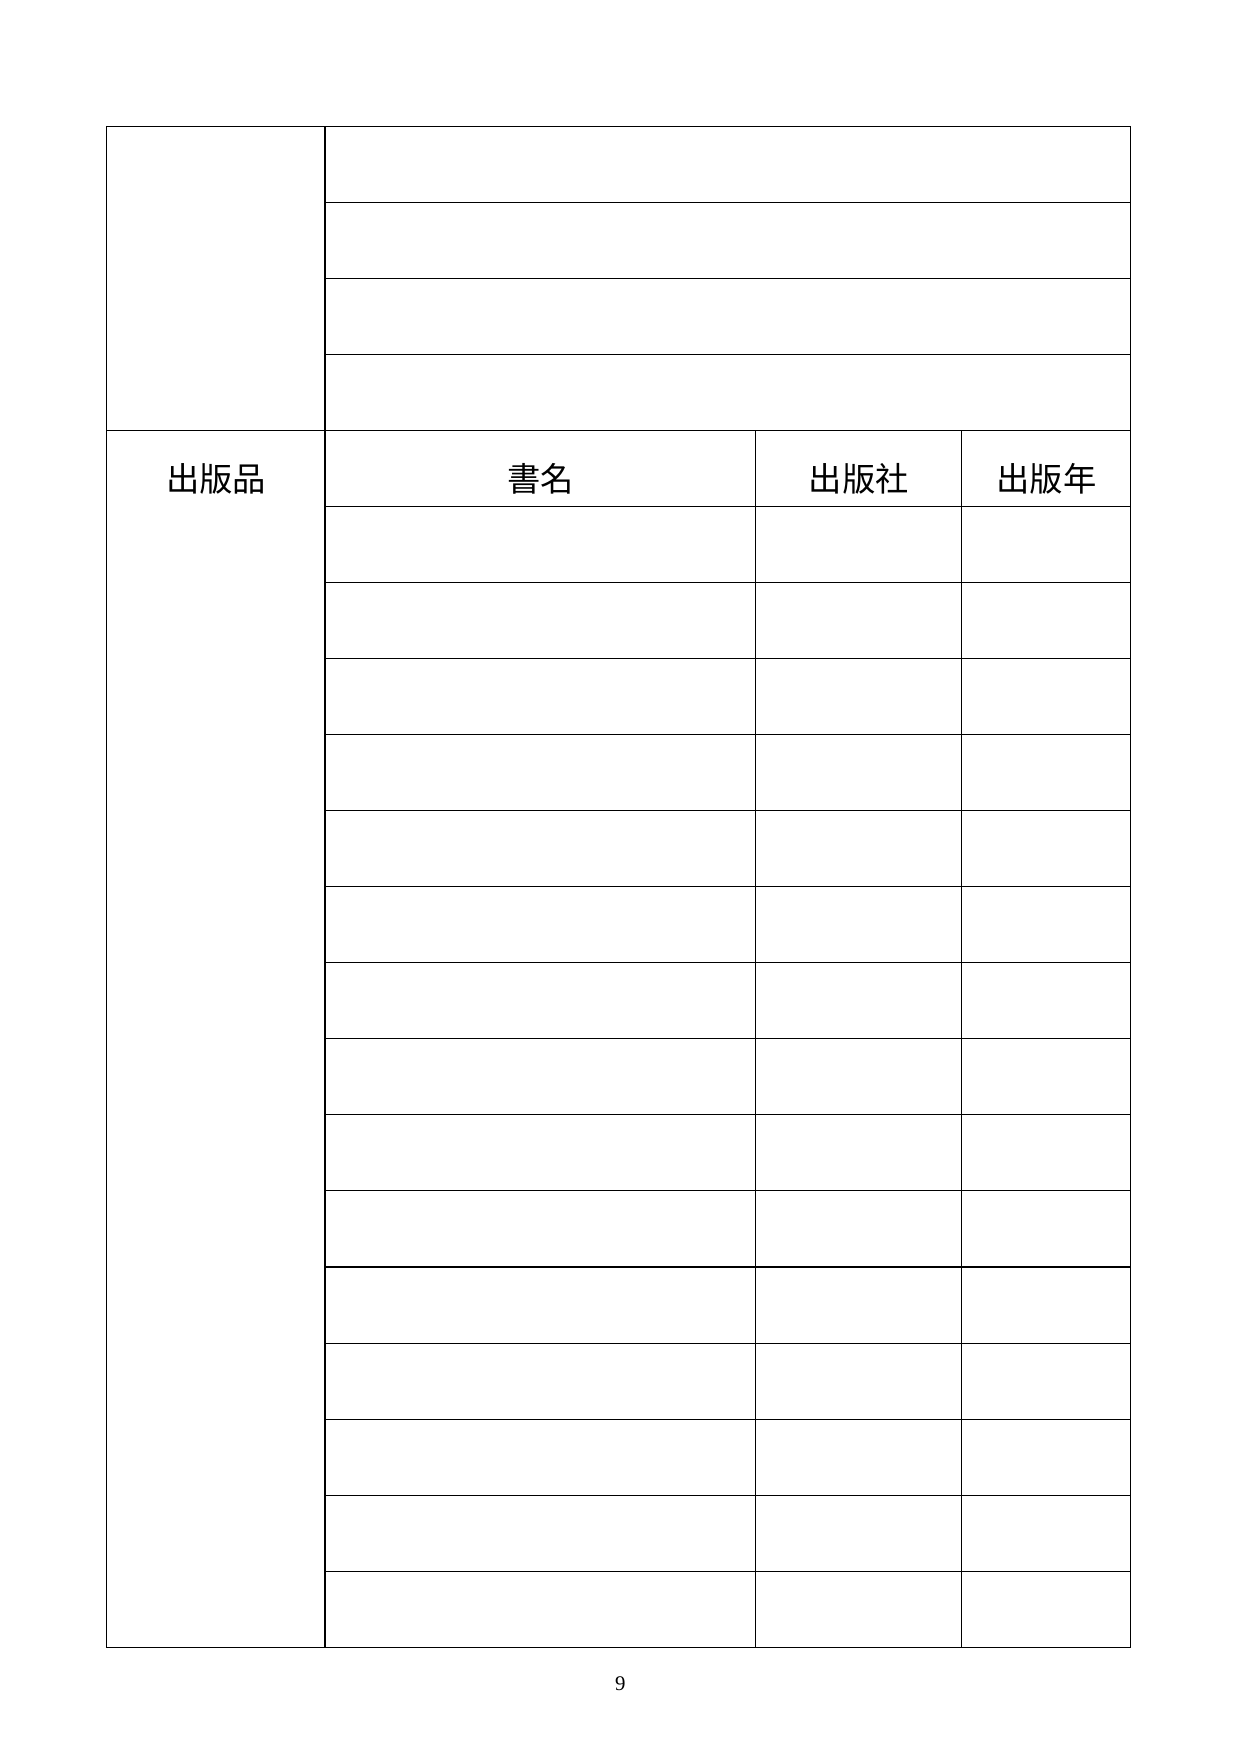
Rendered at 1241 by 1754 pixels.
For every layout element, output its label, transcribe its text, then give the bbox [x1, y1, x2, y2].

table_cell [326, 963, 755, 1038]
table_cell [756, 963, 961, 1038]
table_cell [326, 583, 755, 658]
table_cell 出版品 [107, 431, 324, 1647]
table_cell [962, 1039, 1130, 1114]
table_cell [326, 1420, 755, 1494]
table_cell [326, 659, 755, 734]
table_cell [326, 735, 755, 810]
table_cell [326, 811, 755, 886]
table_cell [962, 1268, 1130, 1342]
table_cell [962, 1344, 1130, 1418]
table_cell [756, 811, 961, 886]
table_cell [962, 507, 1130, 582]
table_cell [326, 203, 1130, 278]
table_cell 出版社 [756, 431, 961, 506]
table_cell [326, 279, 1130, 354]
table_cell [326, 887, 755, 962]
table_cell [756, 1039, 961, 1114]
table_cell [326, 1268, 755, 1342]
table_cell [962, 583, 1130, 658]
table_cell [962, 887, 1130, 962]
table_cell [326, 355, 1130, 430]
table_cell [756, 1268, 961, 1342]
table_cell [326, 1572, 755, 1647]
table_cell [756, 507, 961, 582]
table_cell [756, 659, 961, 734]
table_cell [326, 507, 755, 582]
table_cell [962, 1496, 1130, 1571]
table_cell [756, 1496, 961, 1571]
table_cell [756, 1572, 961, 1647]
table_cell [962, 963, 1130, 1038]
table_cell [962, 1191, 1130, 1266]
table_cell [326, 127, 1130, 202]
table_cell [756, 887, 961, 962]
table_cell [326, 1344, 755, 1418]
table_cell 出版年 [962, 431, 1130, 506]
table_cell [962, 659, 1130, 734]
table_cell [756, 1115, 961, 1190]
table_cell [756, 583, 961, 658]
table_cell [962, 1420, 1130, 1494]
table_cell [756, 1344, 961, 1418]
table_cell [962, 811, 1130, 886]
table_cell [756, 735, 961, 810]
table_cell [962, 735, 1130, 810]
table_cell [326, 1039, 755, 1114]
table_cell [962, 1115, 1130, 1190]
table_cell [326, 1115, 755, 1190]
table_cell [756, 1191, 961, 1266]
table_cell [326, 1496, 755, 1571]
table_cell [756, 1420, 961, 1494]
table_cell [326, 1191, 755, 1266]
table_cell 書名 [326, 431, 755, 506]
table_cell [962, 1572, 1130, 1647]
